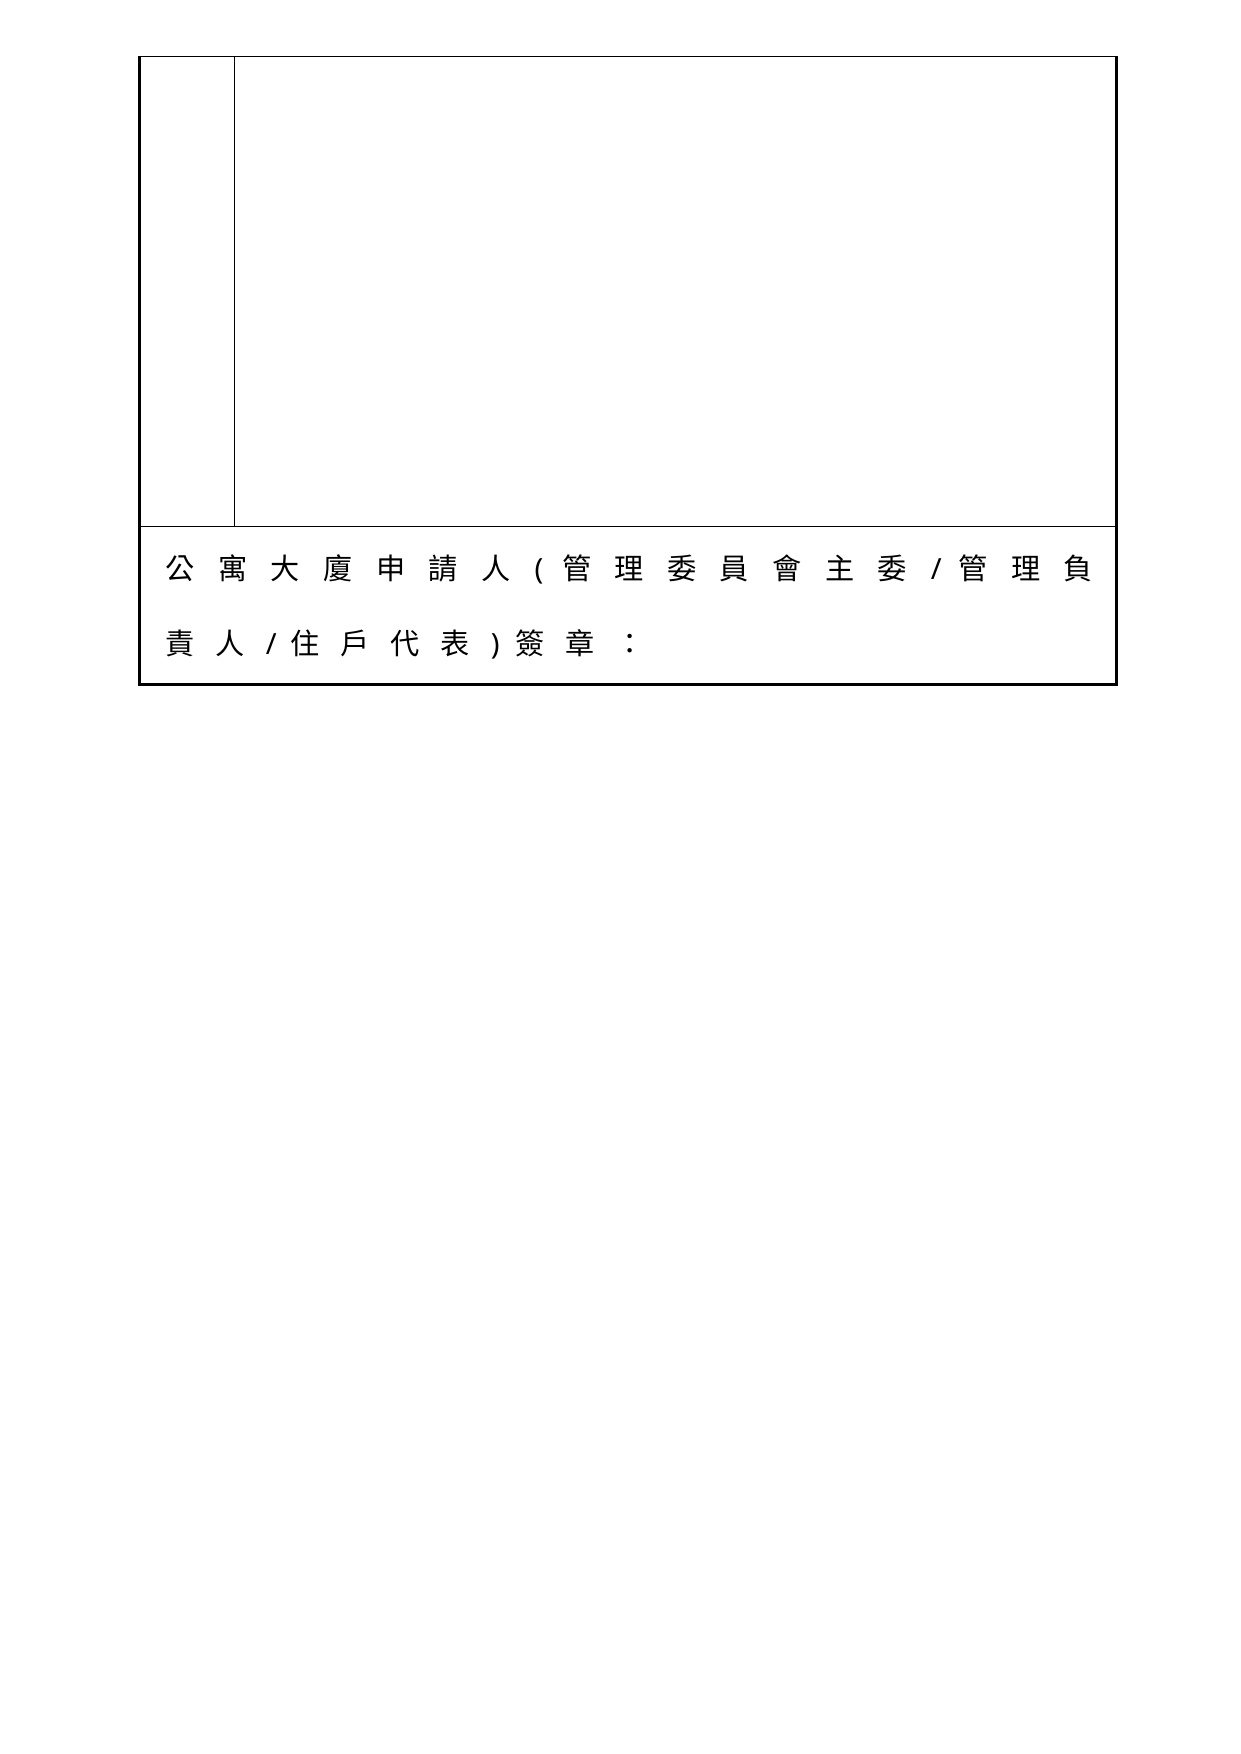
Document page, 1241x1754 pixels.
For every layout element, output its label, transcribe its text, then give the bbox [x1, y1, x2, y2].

table_cell [235, 57, 1115, 526]
table_cell 公寓大廈申請人(管理委員會主委/管理負責人/住戶代表)簽章： [141, 527, 1115, 682]
table_cell [141, 57, 234, 526]
